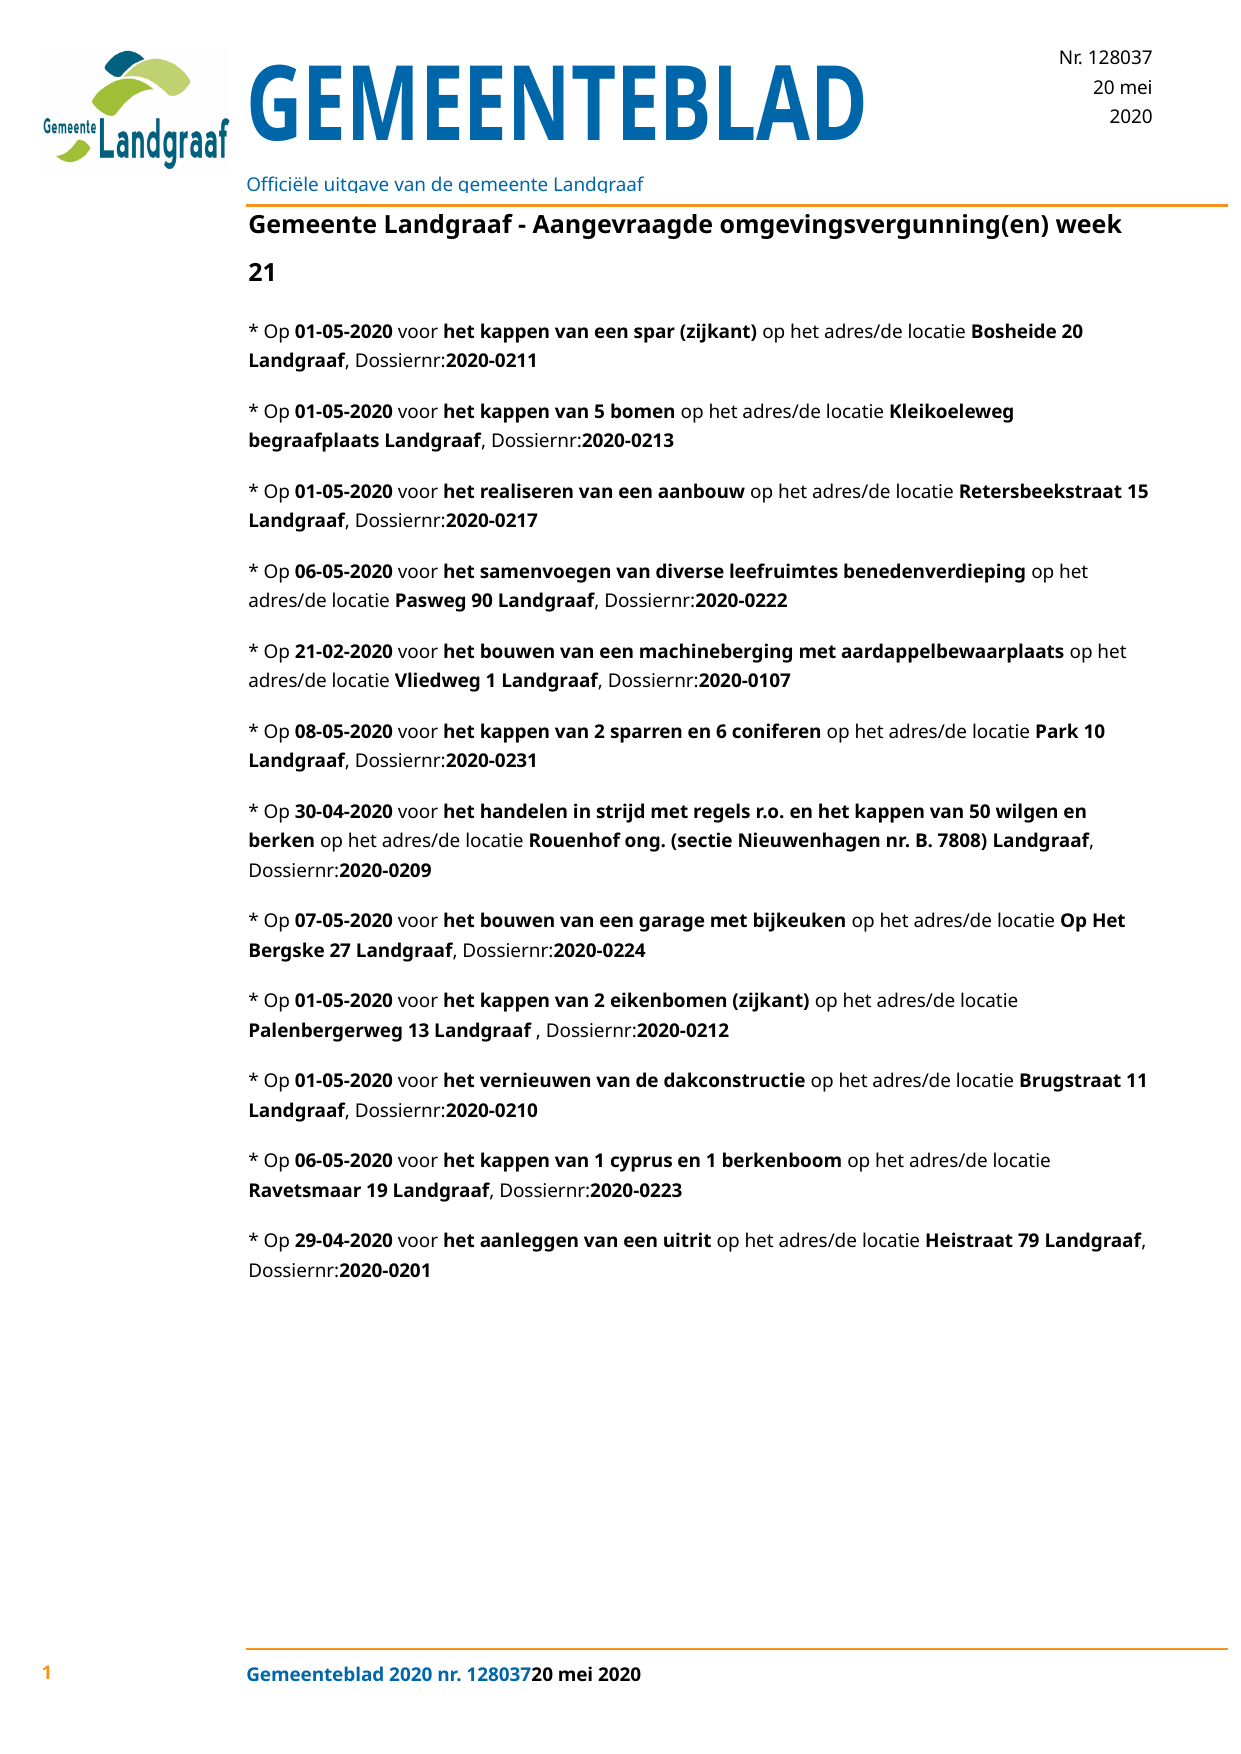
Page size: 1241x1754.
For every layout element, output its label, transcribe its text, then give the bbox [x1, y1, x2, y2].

text * Op 30-04-2020 voor het handelen in strijd met regels r.o. en het kappen van 50 wilgen en berken op het adres/de locatie Rouenhof ong. (sectie Nieuwenhagen nr. B. 7808) Landgraaf, Dossiernr:2020-0209 [248, 798, 1152, 883]
text * Op 07-05-2020 voor het bouwen van een garage met bijkeuken op het adres/de locatie Op Het Bergske 27 Landgraaf, Dossiernr:2020-0224 [248, 907, 1152, 963]
text * Op 29-04-2020 voor het aanleggen van een uitrit op het adres/de locatie Heistraat 79 Landgraaf, Dossiernr:2020-0201 [248, 1227, 1152, 1283]
text * Op 08-05-2020 voor het kappen van 2 sparren en 6 coniferen op het adres/de locatie Park 10 Landgraaf, Dossiernr:2020-0231 [248, 718, 1152, 773]
text * Op 01-05-2020 voor het realiseren van een aanbouw op het adres/de locatie Retersbeekstraat 15 Landgraaf, Dossiernr:2020-0217 [248, 478, 1152, 533]
text * Op 01-05-2020 voor het kappen van 5 bomen op het adres/de locatie Kleikoeleweg begraafplaats Landgraaf, Dossiernr:2020-0213 [248, 398, 1152, 453]
text * Op 21-02-2020 voor het bouwen van een machineberging met aardappelbewaarplaats op het adres/de locatie Vliedweg 1 Landgraaf, Dossiernr:2020-0107 [248, 638, 1152, 693]
text Gemeente Landgraaf - Aangevraagde omgevingsvergunning(en) week 21 [248, 207, 1152, 288]
text * Op 01-05-2020 voor het kappen van 2 eikenbomen (zijkant) op het adres/de locatie Palenbergerweg 13 Landgraaf , Dossiernr:2020-0212 [248, 987, 1152, 1043]
text * Op 06-05-2020 voor het kappen van 1 cyprus en 1 berkenboom op het adres/de locatie Ravetsmaar 19 Landgraaf, Dossiernr:2020-0223 [248, 1147, 1152, 1203]
text * Op 01-05-2020 voor het vernieuwen van de dakconstructie op het adres/de locatie Brugstraat 11 Landgraaf, Dossiernr:2020-0210 [248, 1067, 1152, 1123]
picture [41, 47, 231, 172]
text * Op 06-05-2020 voor het samenvoegen van diverse leefruimtes benedenverdieping op het adres/de locatie Pasweg 90 Landgraaf, Dossiernr:2020-0222 [248, 558, 1152, 613]
text * Op 01-05-2020 voor het kappen van een spar (zijkant) op het adres/de locatie Bosheide 20 Landgraaf, Dossiernr:2020-0211 [248, 318, 1152, 373]
